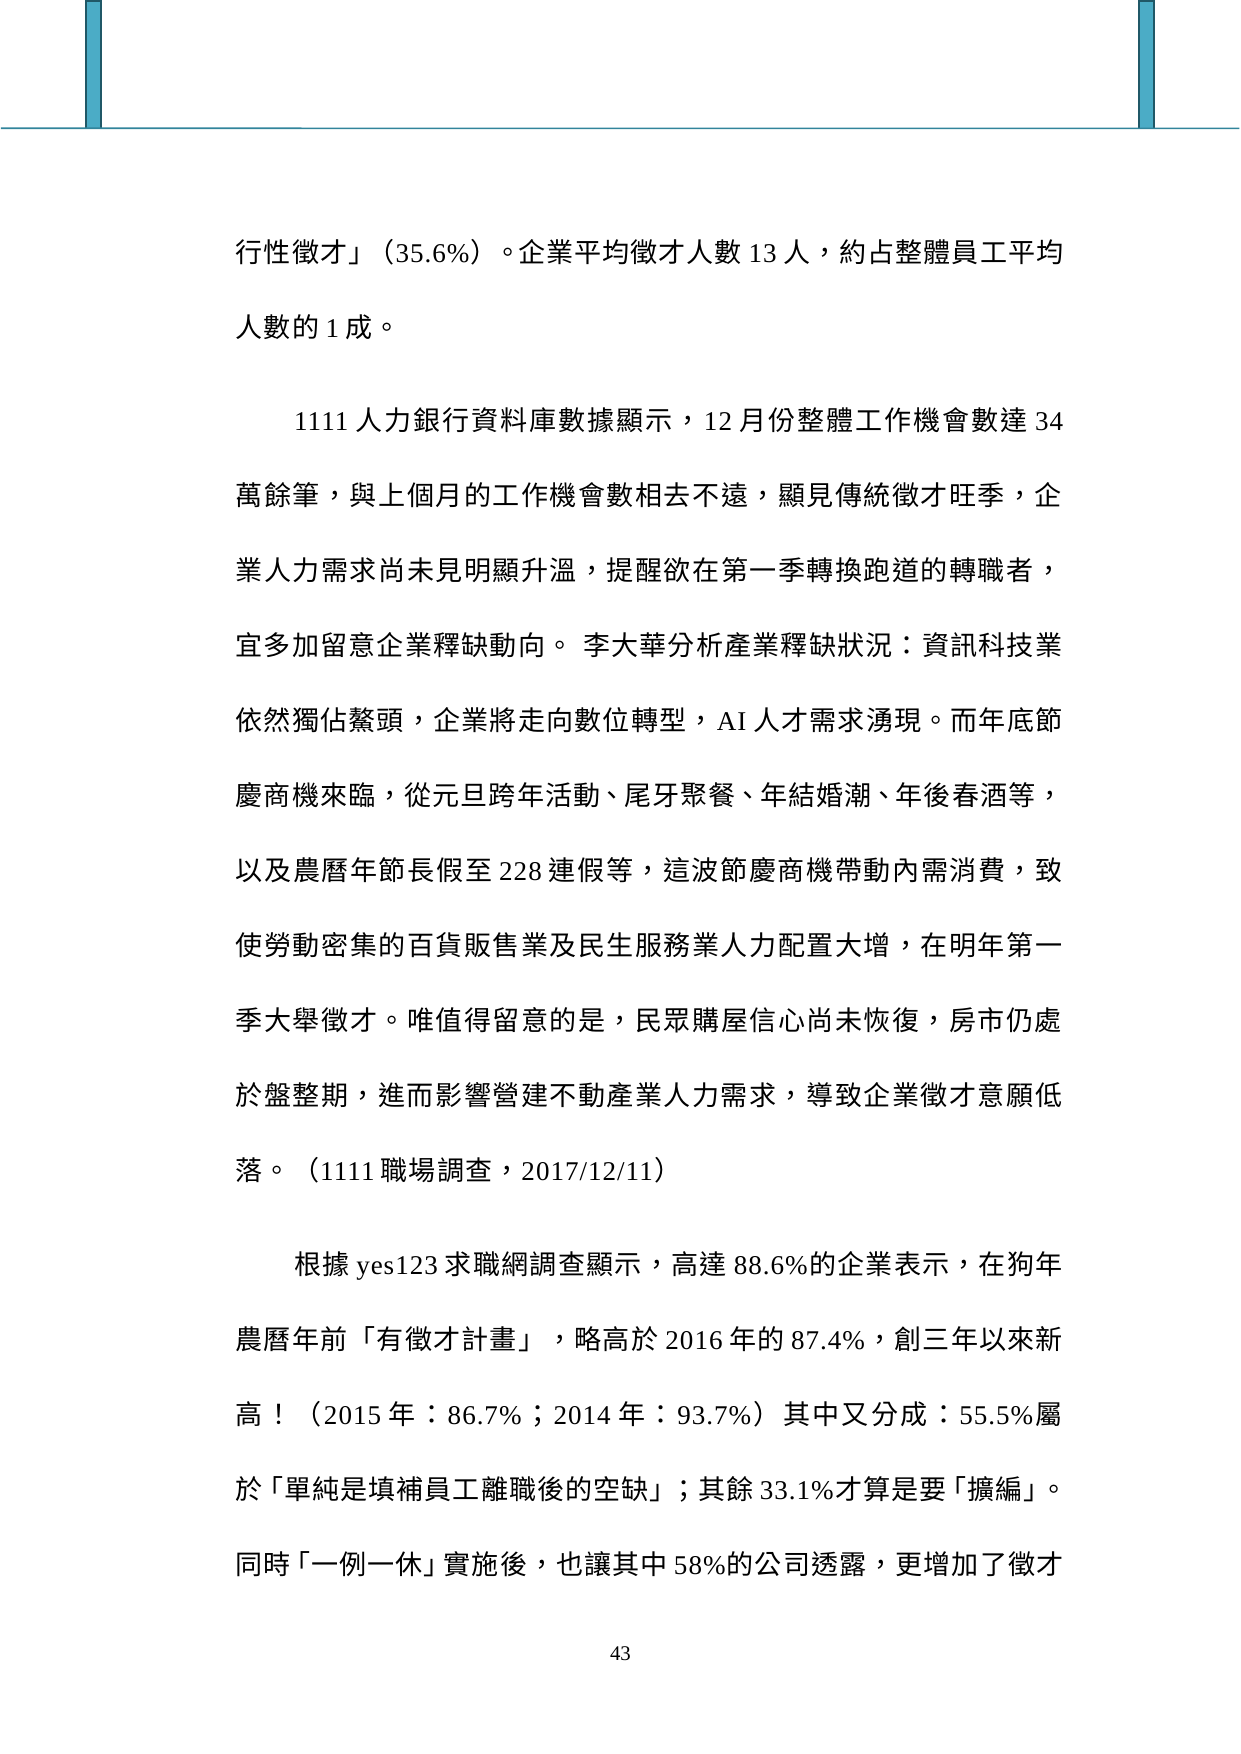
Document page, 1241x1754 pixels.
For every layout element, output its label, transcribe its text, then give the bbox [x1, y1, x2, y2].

text 1111人力銀行資料庫數據顯示，12月份整體工作機會數達34萬餘筆，與上個月的工作機會數相去不遠，顯見傳統徵才旺季，企業人力需求尚未見明顯升溫，提醒欲在第一季轉換跑道的轉職者，宜多加留意企業釋缺動向。 李大華分析產業釋缺狀況：資訊科技業依然獨佔鰲頭，企業將走向數位轉型，AI人才需求湧現。而年底節慶商機來臨，從元旦跨年活動、尾牙聚餐、年結婚潮、年後春酒等，以及農曆年節長假至228連假等，這波節慶商機帶動內需消費，致使勞動密集的百貨販售業及民生服務業人力配置大增，在明年第一季大舉徵才。唯值得留意的是，民眾購屋信心尚未恢復，房市仍處於盤整期，進而影響營建不動產業人力需求，導致企業徵才意願低落。（1111職場調查，2017/12/11） [236, 381, 1063, 1206]
text 根據yes123求職網調查顯示，高達88.6%的企業表示，在狗年農曆年前「有徵才計畫」，略高於2016年的87.4%，創三年以來新高！（2015年：86.7%；2014年：93.7%）其中又分成：55.5%屬於「單純是填補員工離職後的空缺」；其餘33.1%才算是要「擴編」。同時「一例一休」實施後，也讓其中58%的公司透露，更增加了徵才意願。平均來看，預計會釋出9.8個工作機會，多於去年的8.9個；主要職缺類型方面，仍以「基層員工」為主（81.1%），其次才是「儲備幹部」（38.9%），與「中階主管」（18.9%），還有17.3%為「工讀生」，16.1%是「派遣或約聘人員」。（yes123，2017/11/23） [236, 1225, 1063, 1600]
text 行性徵才」（35.6%）。企業平均徵才人數13人，約占整體員工平均人數的1成。 [236, 213, 1063, 363]
